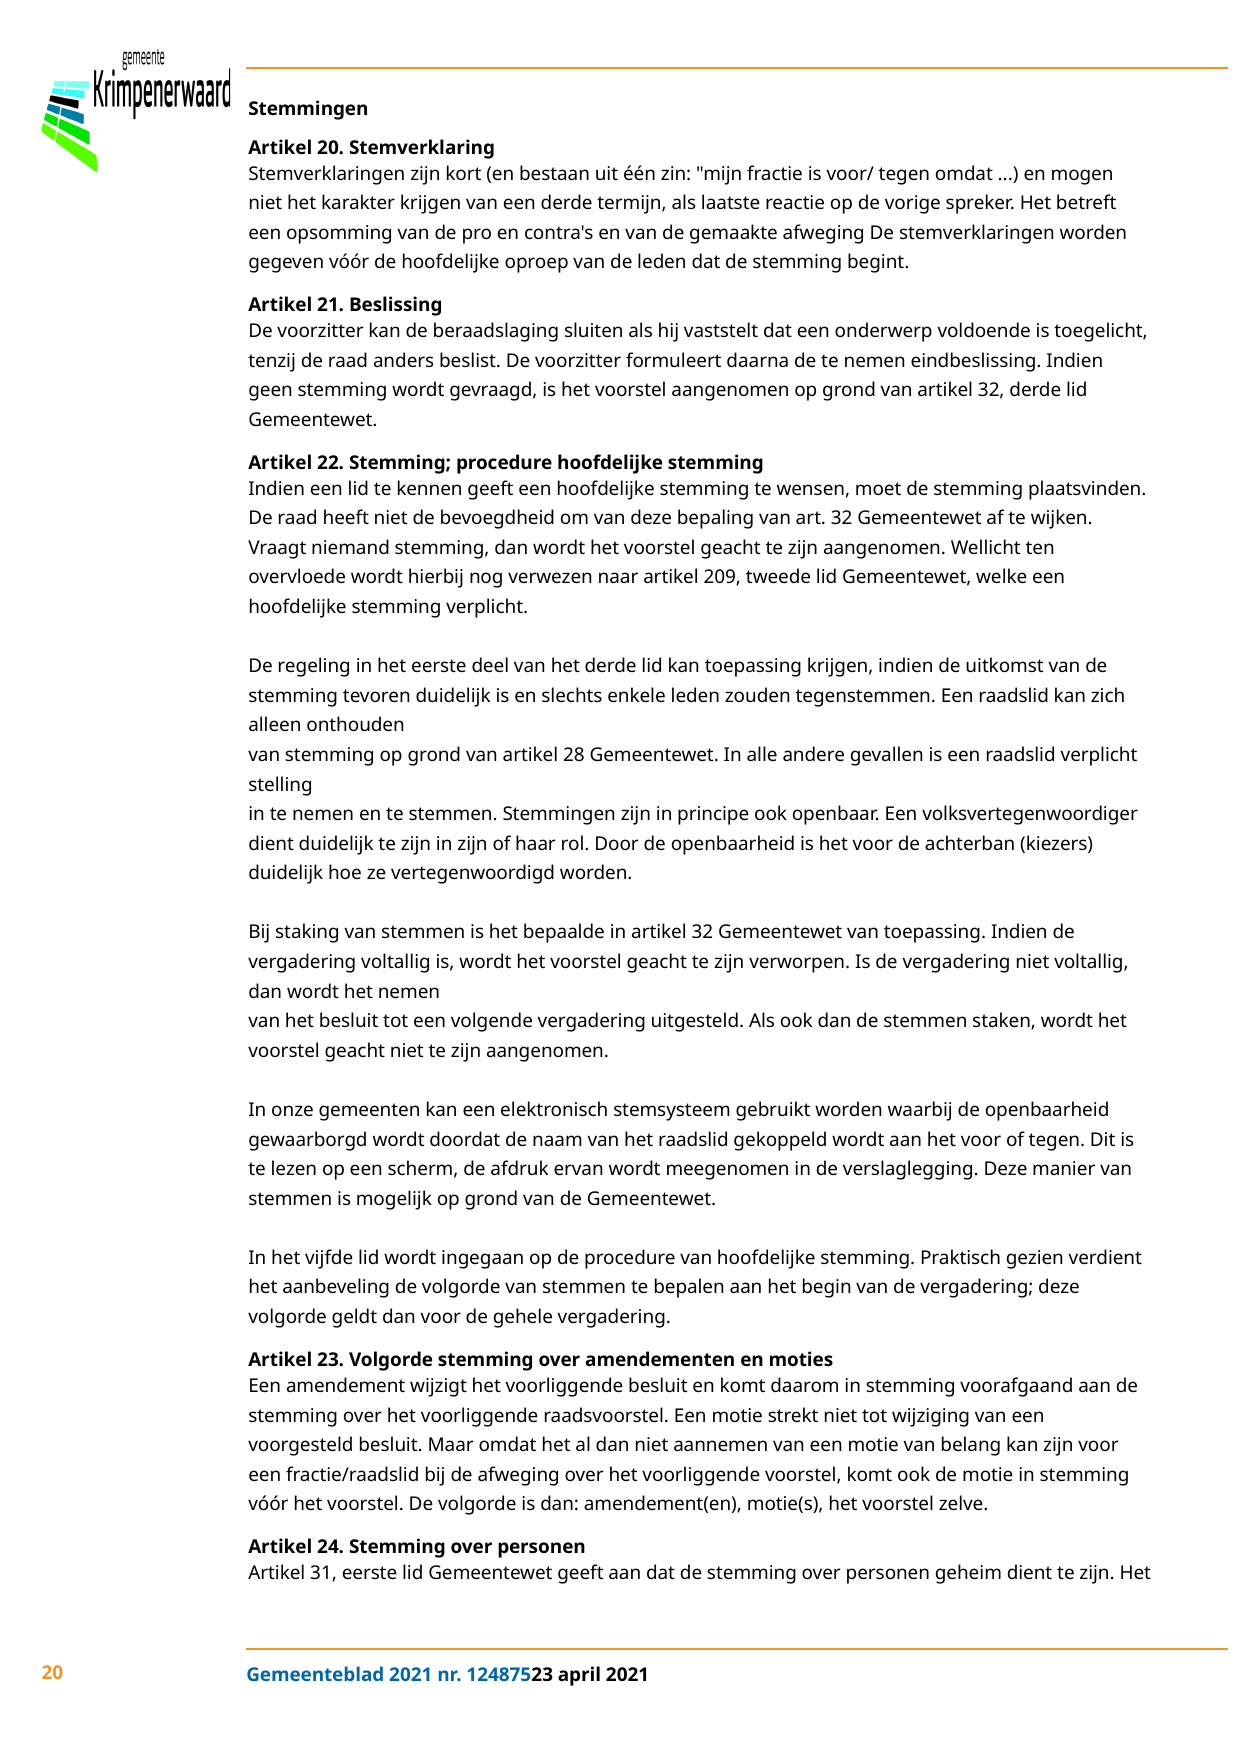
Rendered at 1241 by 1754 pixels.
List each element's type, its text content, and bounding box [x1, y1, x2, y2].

text De regeling in het eerste deel van het derde lid kan toepassing krijgen, indien de uitkomst van de stemming tevoren duidelijk is en slechts enkele leden zouden tegenstemmen. Een raadslid kan zich alleen onthouden [248, 652, 1152, 737]
text Indien een lid te kennen geeft een hoofdelijke stemming te wensen, moet de stemming plaatsvinden. De raad heeft niet de bevoegdheid om van deze bepaling van art. 32 Gemeentewet af te wijken. Vraagt niemand stemming, dan wordt het voorstel geacht te zijn aangenomen. Wellicht ten overvloede wordt hierbij nog verwezen naar artikel 209, tweede lid Gemeentewet, welke een hoofdelijke stemming verplicht. [248, 475, 1152, 619]
text Stemverklaringen zijn kort (en bestaan uit één zin: "mijn fractie is voor/ tegen omdat ...) en mogen niet het karakter krijgen van een derde termijn, als laatste reactie op de vorige spreker. Het betreft een opsomming van de pro en contra's en van de gemaakte afweging De stemverklaringen worden gegeven vóór de hoofdelijke oproep van de leden dat de stemming begint. [248, 160, 1152, 274]
text van stemming op grond van artikel 28 Gemeentewet. In alle andere gevallen is een raadslid verplicht stelling [248, 741, 1152, 797]
text Artikel 21. Beslissing [248, 292, 1152, 317]
picture [41, 47, 231, 172]
text in te nemen en te stemmen. Stemmingen zijn in principe ook openbaar. Een volksvertegenwoordiger dient duidelijk te zijn in zijn of haar rol. Door de openbaarheid is het voor de achterban (kiezers) duidelijk hoe ze vertegenwoordigd worden. [248, 800, 1152, 885]
text In onze gemeenten kan een elektronisch stemsysteem gebruikt worden waarbij de openbaarheid gewaarborgd wordt doordat de naam van het raadslid gekoppeld wordt aan het voor of tegen. Dit is te lezen op een scherm, de afdruk ervan wordt meegenomen in de verslaglegging. Deze manier van stemmen is mogelijk op grond van de Gemeentewet. [248, 1096, 1152, 1211]
text Artikel 20. Stemverklaring [248, 134, 1152, 160]
text Een amendement wijzigt het voorliggende besluit en komt daarom in stemming voorafgaand aan de stemming over het voorliggende raadsvoorstel. Een motie strekt niet tot wijziging van een voorgesteld besluit. Maar omdat het al dan niet aannemen van een motie van belang kan zijn voor een fractie/raadslid bij de afweging over het voorliggende voorstel, komt ook de motie in stemming vóór het voorstel. De volgorde is dan: amendement(en), motie(s), het voorstel zelve. [248, 1372, 1152, 1516]
text Artikel 31, eerste lid Gemeentewet geeft aan dat de stemming over personen geheim dient te zijn. Het [248, 1559, 1152, 1585]
text Artikel 22. Stemming; procedure hoofdelijke stemming [248, 449, 1152, 475]
text Artikel 24. Stemming over personen [248, 1534, 1152, 1559]
text Stemmingen [248, 95, 1152, 121]
text van het besluit tot een volgende vergadering uitgesteld. Als ook dan de stemmen staken, wordt het voorstel geacht niet te zijn aangenomen. [248, 1007, 1152, 1063]
text De voorzitter kan de beraadslaging sluiten als hij vaststelt dat een onderwerp voldoende is toegelicht, tenzij de raad anders beslist. De voorzitter formuleert daarna de te nemen eindbeslissing. Indien geen stemming wordt gevraagd, is het voorstel aangenomen op grond van artikel 32, derde lid Gemeentewet. [248, 317, 1152, 432]
text Artikel 23. Volgorde stemming over amendementen en moties [248, 1346, 1152, 1372]
text In het vijfde lid wordt ingegaan op de procedure van hoofdelijke stemming. Praktisch gezien verdient het aanbeveling de volgorde van stemmen te bepalen aan het begin van de vergadering; deze volgorde geldt dan voor de gehele vergadering. [248, 1244, 1152, 1329]
text Bij staking van stemmen is het bepaalde in artikel 32 Gemeentewet van toepassing. Indien de vergadering voltallig is, wordt het voorstel geacht te zijn verworpen. Is de vergadering niet voltallig, dan wordt het nemen [248, 919, 1152, 1004]
